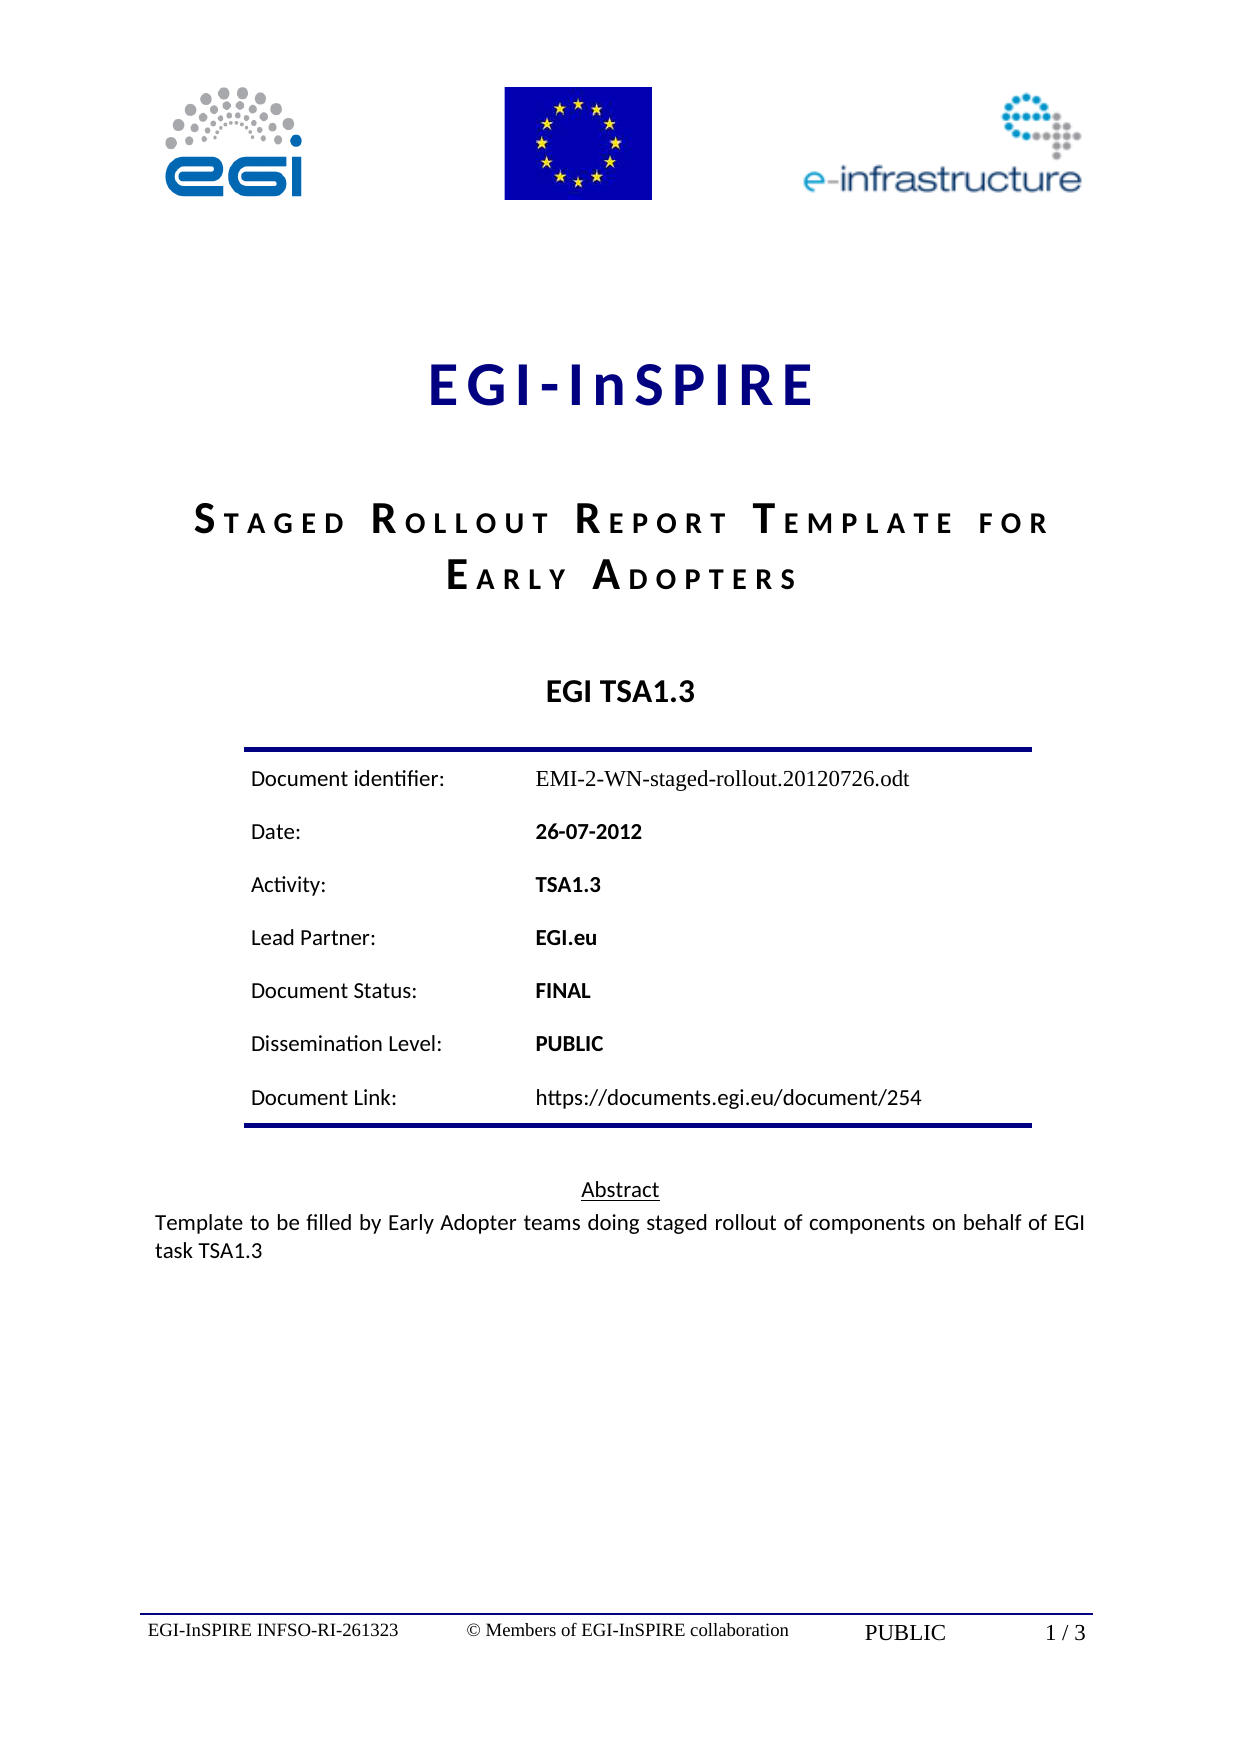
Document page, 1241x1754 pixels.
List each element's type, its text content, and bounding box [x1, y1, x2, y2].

table_cell Date: [244, 805, 528, 858]
table_header EMI-2-WN-staged-rollout.20120726.odt [528, 752, 1032, 805]
table_cell PUBLIC [528, 1017, 1032, 1070]
title Staged Rollout Report Template for Early Adopters [148, 489, 1092, 601]
table_header Abstract Template to be filled by Early Adopter teams doing staged rollout of components on behalf of EGI task TSA1.3 [148, 1163, 1093, 1308]
table_cell Document Link: [244, 1070, 528, 1123]
table_cell Dissemination Level: [244, 1017, 528, 1070]
text EGI TSA1.3 [148, 670, 1092, 710]
table_cell 26-07-2012 [528, 805, 1032, 858]
table_cell https://documents.egi.eu/document/254 [528, 1070, 1032, 1123]
table_cell Document Status: [244, 964, 528, 1017]
table_cell FINAL [528, 964, 1032, 1017]
picture [797, 87, 1089, 200]
table_cell TSA1.3 [528, 858, 1032, 911]
table_cell EGI.eu [528, 911, 1032, 964]
table_cell Activity: [244, 858, 528, 911]
table_cell Lead Partner: [244, 911, 528, 964]
picture [164, 87, 303, 198]
picture [504, 87, 652, 200]
table_header Document identifier: [244, 752, 528, 805]
text EGI-InSPIRE [148, 344, 1092, 421]
